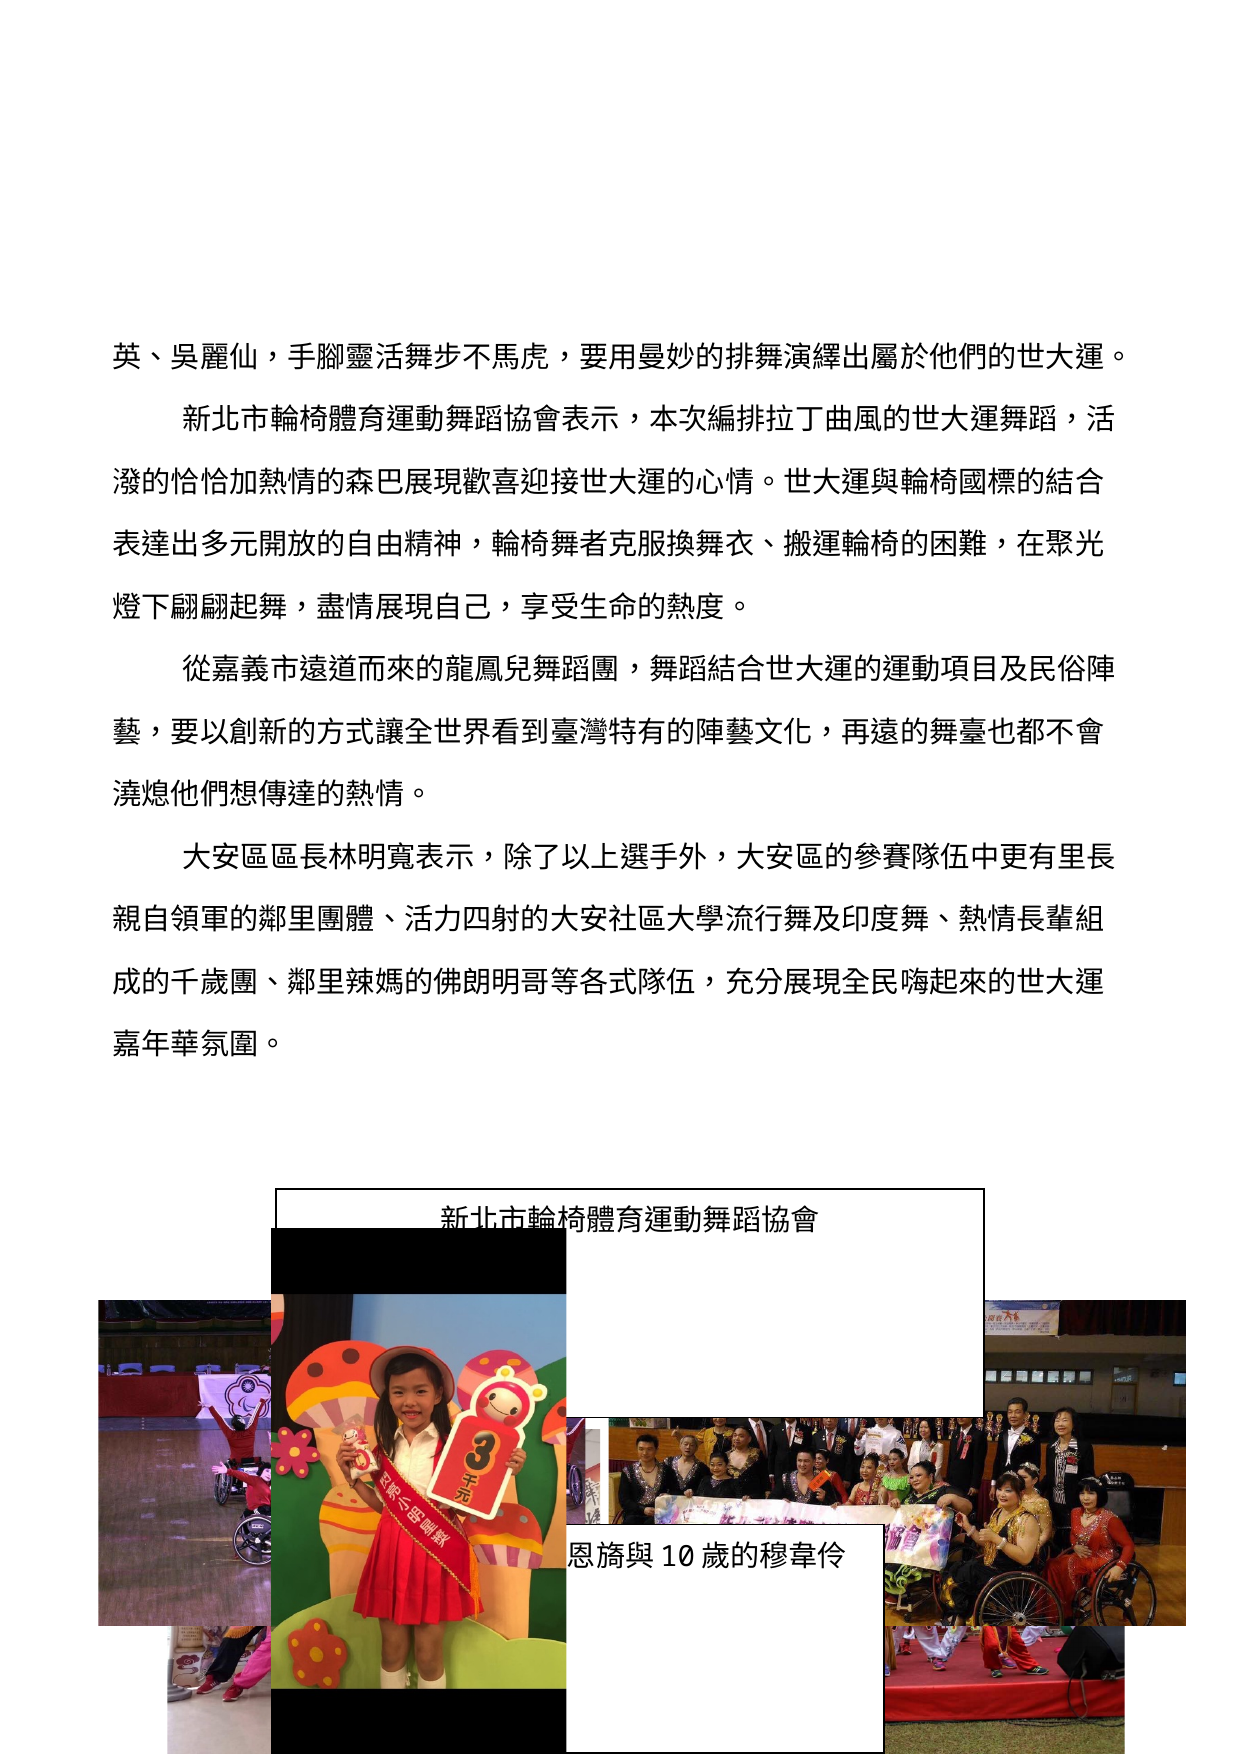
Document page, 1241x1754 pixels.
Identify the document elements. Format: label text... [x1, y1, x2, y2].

text 8歲的張恩旖與10歲的穆韋伶 [567, 1533, 868, 1575]
text 新北市輪椅體育運動舞蹈協會 [291, 1197, 968, 1239]
text 大安區區長林明寬表示，除了以上選手外，大安區的參賽隊伍中更有里長親自領軍的鄰里團體、活力四射的大安社區大學流行舞及印度舞、熱情長輩組成的千歲團、鄰里辣媽的佛朗明哥等各式隊伍，充分展現全民嗨起來的世大運嘉年華氛圍。 [112, 813, 1128, 1063]
text 年紀僅8歲的張恩旖及10歲的穆韋伶已身經百戰，參加過世界盃嘻哈舞蹈大賽、民視舞力全開SUPER KIDS舞蹈大賽等。為了本次比賽，從編舞、服裝搭配到製作世大運道具，全部自己動手做，熱愛舞蹈的她們希望透過表演讓大家感到開心。不讓年輕人專美於前，高齡87歲的陳秀青以及84歲的李薛瓊英、吳麗仙，手腳靈活舞步不馬虎，要用曼妙的排舞演繹出屬於他們的世大運。 [112, 313, 1128, 375]
text 從嘉義市遠道而來的龍鳳兒舞蹈團，舞蹈結合世大運的運動項目及民俗陣藝，要以創新的方式讓全世界看到臺灣特有的陣藝文化，再遠的舞臺也都不會澆熄他們想傳達的熱情。 [112, 625, 1128, 813]
text 新北市輪椅體育運動舞蹈協會表示，本次編排拉丁曲風的世大運舞蹈，活潑的恰恰加熱情的森巴展現歡喜迎接世大運的心情。世大運與輪椅國標的結合表達出多元開放的自由精神，輪椅舞者克服換舞衣、搬運輪椅的困難，在聚光燈下翩翩起舞，盡情展現自己，享受生命的熱度。 [112, 375, 1128, 625]
